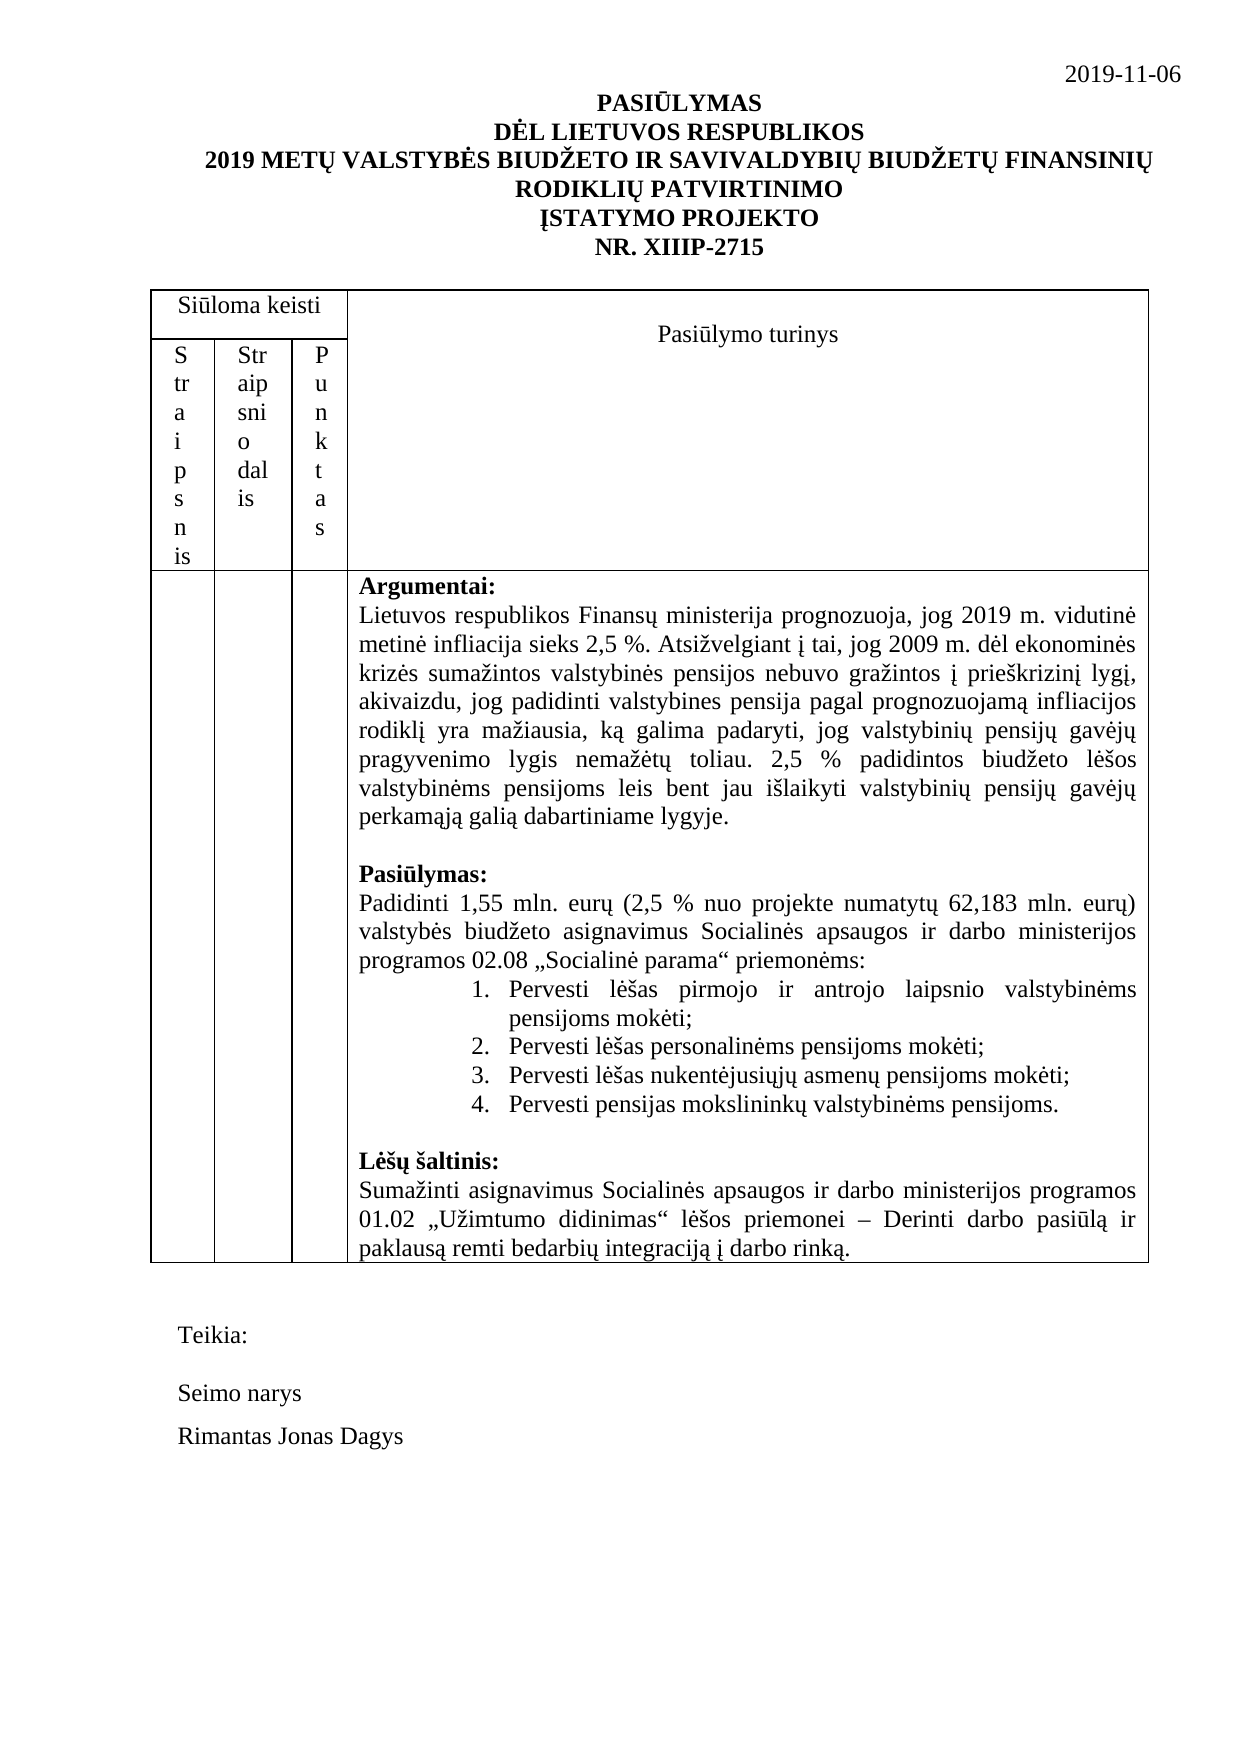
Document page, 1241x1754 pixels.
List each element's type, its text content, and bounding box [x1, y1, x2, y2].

table_header Pasiūlymo turinys [348, 291, 1148, 570]
text ĮSTATYMO PROJEKTO [177, 203, 1181, 232]
text 2019 METŲ VALSTYBĖS BIUDŽETO IR SAVIVALDYBIŲ BIUDŽETŲ FINANSINIŲ RODIKLIŲ PATVIRTINIMO [177, 145, 1181, 203]
text Teikia: [177, 1320, 1181, 1349]
text Rimantas Jonas Dagys [177, 1421, 1181, 1450]
table_cell Straipsnis [152, 340, 214, 570]
table_cell [293, 571, 347, 1261]
table_cell Argumentai: Lietuvos respublikos Finansų ministerija prognozuoja, jog 2019 m. vidutinė metinė infliacija sieks 2,5 %. Atsižvelgiant į tai, jog 2009 m. dėl ekonominės krizės sumažintos valstybinės pensijos nebuvo gražintos į prieškrizinį lygį, akivaizdu, jog padidinti valstybines pensija pagal prognozuojamą infliacijos rodiklį yra mažiausia, ką galima padaryti, jog valstybinių pensijų gavėjų pragyvenimo lygis nemažėtų toliau. 2,5 % padidintos biudžeto lėšos valstybinėms pensijoms leis bent jau išlaikyti valstybinių pensijų gavėjų perkamąją galią dabartiniame lygyje. Pasiūlymas: Padidinti 1,55 mln. eurų (2,5 % nuo projekte numatytų 62,183 mln. eurų) valstybės biudžeto asignavimus Socialinės apsaugos ir darbo ministerijos programos 02.08 „Socialinė parama“ priemonėms: Pervesti lėšas pirmojo ir antrojo laipsnio valstybinėms pensijoms mokėti; Pervesti lėšas personalinėms pensijoms mokėti; Pervesti lėšas nukentėjusiųjų asmenų pensijoms mokėti; Pervesti pensijas mokslininkų valstybinėms pensijoms. Lėšų šaltinis: Sumažinti asignavimus Socialinės apsaugos ir darbo ministerijos programos 01.02 „Užimtumo didinimas“ lėšos priemonei – Derinti darbo pasiūlą ir paklausą remti bedarbių integraciją į darbo rinką. [348, 571, 1148, 1261]
table_cell [215, 571, 291, 1261]
text PASIŪLYMAS [177, 88, 1181, 117]
text 2019-11-06 [177, 59, 1181, 88]
table_cell Punktas [293, 340, 347, 570]
table_cell [152, 571, 214, 1261]
text Seimo narys [177, 1378, 1181, 1407]
table_header Siūloma keisti [152, 291, 347, 338]
text DĖL LIETUVOS RESPUBLIKOS [177, 117, 1181, 145]
text NR. XIIIP-2715 [177, 232, 1181, 260]
table_cell Straipsnio dalis [215, 340, 291, 570]
